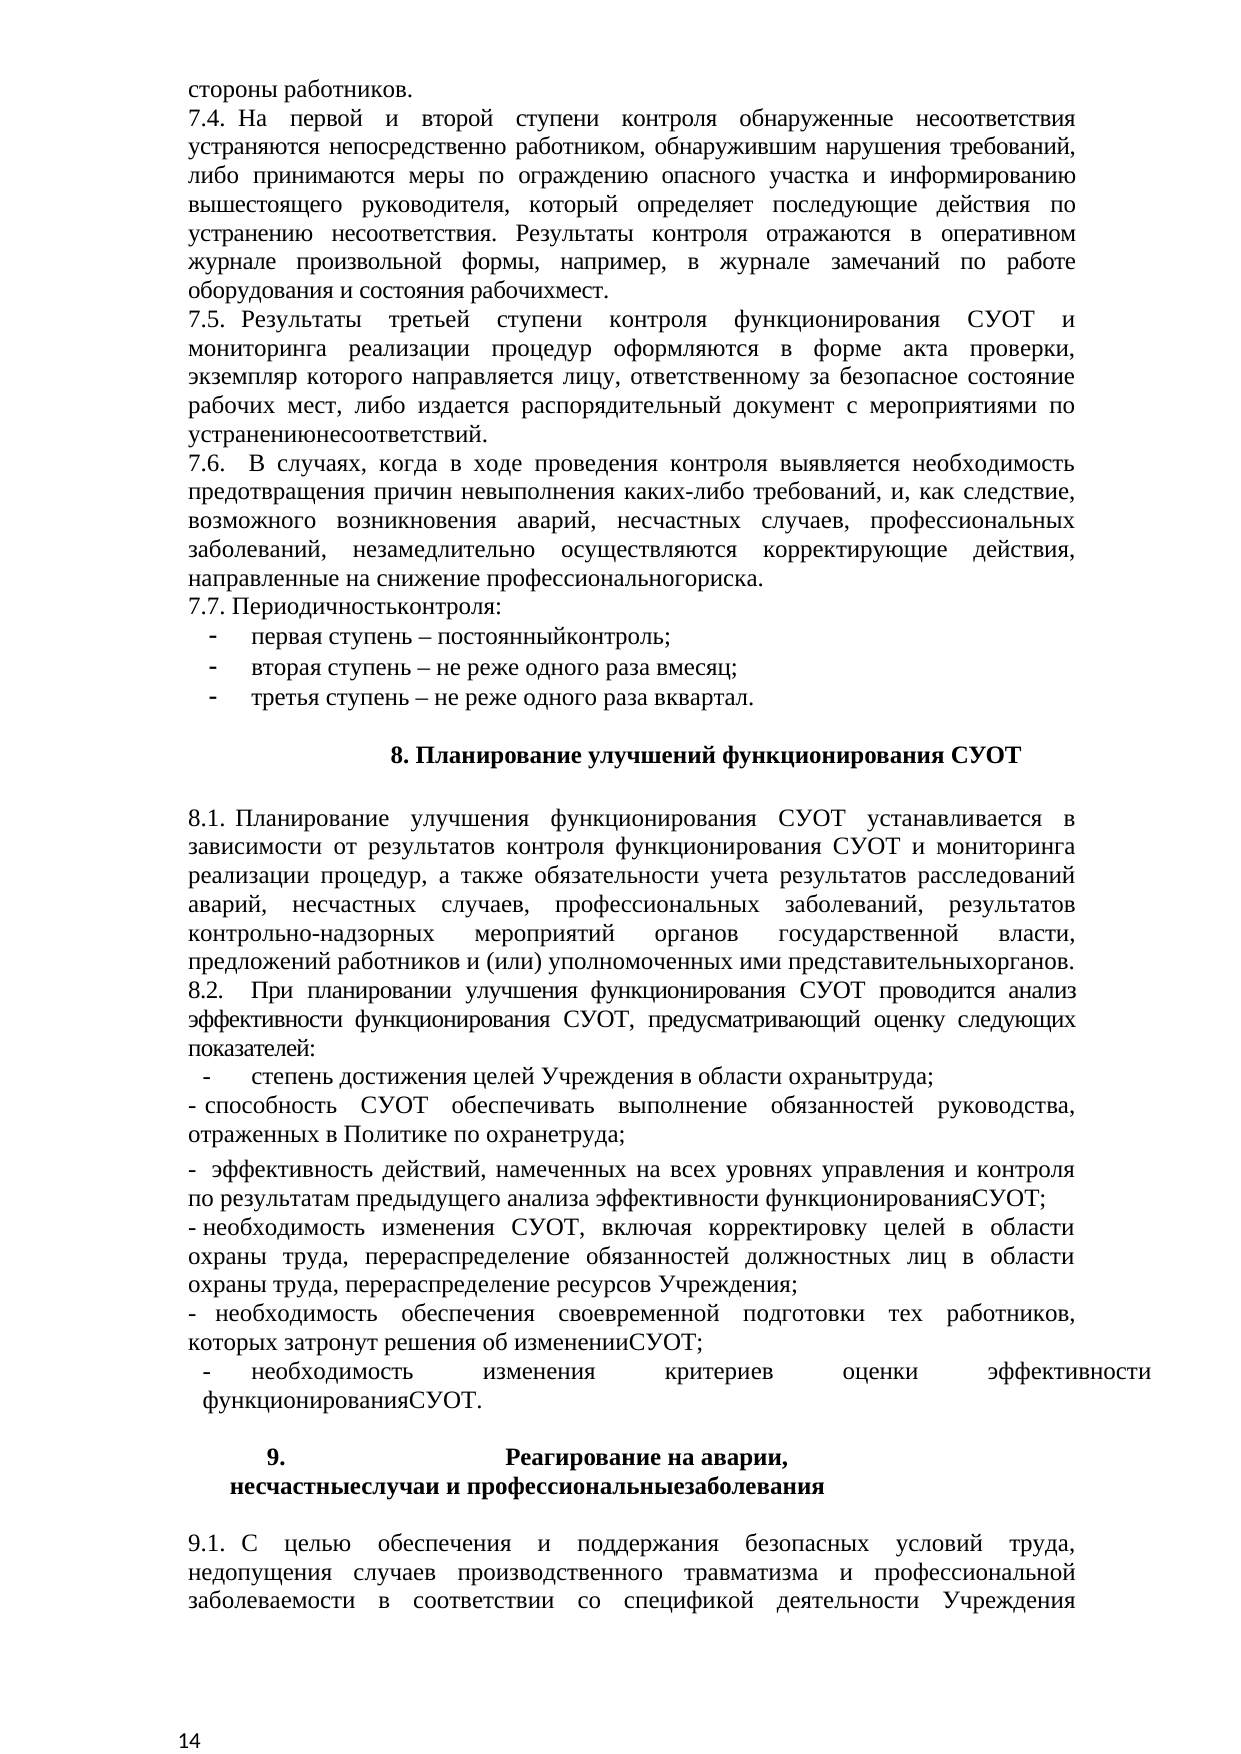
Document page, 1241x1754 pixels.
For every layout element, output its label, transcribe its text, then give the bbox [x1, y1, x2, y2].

list вторая ступень – не реже одного раза вмесяц; [208, 651, 1152, 681]
list первая ступень – постоянныйконтроль; [208, 620, 1152, 651]
list Результаты третьей ступени контроля функционирования СУОТ и мониторинга реализации процедур оформляются в форме акта проверки, экземпляр которого направляется лицу, ответственному за безопасное состояние рабочих мест, либо издается распорядительный документ с мероприятиями по устранениюнесоответствий. [188, 304, 1076, 448]
list необходимость изменения СУОТ, включая корректировку целей в области охраны труда, перераспределение обязанностей должностных лиц в области охраны труда, перераспределение ресурсов Учреждения; [188, 1212, 1075, 1298]
list В случаях, когда в ходе проведения контроля выявляется необходимость предотвращения причин невыполнения каких-либо требований, и, как следствие, возможного возникновения аварий, несчастных случаев, профессиональных заболеваний, незамедлительно осуществляются корректирующие действия, направленные на снижение профессиональногориска. [188, 448, 1076, 591]
list эффективность действий, намеченных на всех уровнях управления и контроля по результатам предыдущего анализа эффективности функционированияСУОТ; [188, 1154, 1075, 1212]
text стороны работников. [188, 74, 1075, 103]
list На первой и второй ступени контроля обнаруженные несоответствия устраняются непосредственно работником, обнаружившим нарушения требований, либо принимаются меры по ограждению опасного участка и информированию вышестоящего руководителя, который определяет последующие действия по устранению несоответствия. Результаты контроля отражаются в оперативном журнале произвольной формы, например, в журнале замечаний по работе оборудования и состояния рабочихмест. [188, 103, 1076, 304]
list необходимость обеспечения своевременной подготовки тех работников, которых затронут решения об измененииСУОТ; [188, 1298, 1076, 1356]
subtitle 8. Планирование улучшений функционирования СУОТ [390, 740, 1152, 769]
list необходимость изменения критериев оценки эффективности функционированияСУОТ. [202, 1356, 1152, 1413]
subtitle Реагирование на аварии, несчастныеслучаи и профессиональныезаболевания [177, 1442, 877, 1500]
list третья ступень – не реже одного раза вквартал. [208, 681, 1152, 712]
list С целью обеспечения и поддержания безопасных условий труда, недопущения случаев производственного травматизма и профессиональной заболеваемости в соответствии со спецификой деятельности Учреждения [188, 1528, 1076, 1614]
list Планирование улучшения функционирования СУОТ устанавливается в зависимости от результатов контроля функционирования СУОТ и мониторинга реализации процедур, а также обязательности учета результатов расследований аварий, несчастных случаев, профессиональных заболеваний, результатов контрольно-надзорных мероприятий органов государственной власти, предложений работников и (или) уполномоченных ими представительныхорганов. [188, 803, 1076, 975]
list степень достижения целей Учреждения в области охранытруда; [202, 1061, 1152, 1090]
list Периодичностьконтроля: [188, 591, 1152, 620]
list При планировании улучшения функционирования СУОТ проводится анализ эффективности функционирования СУОТ, предусматривающий оценку следующих показателей: [188, 975, 1077, 1061]
list способность СУОТ обеспечивать выполнение обязанностей руководства, отраженных в Политике по охранетруда; [188, 1090, 1076, 1148]
